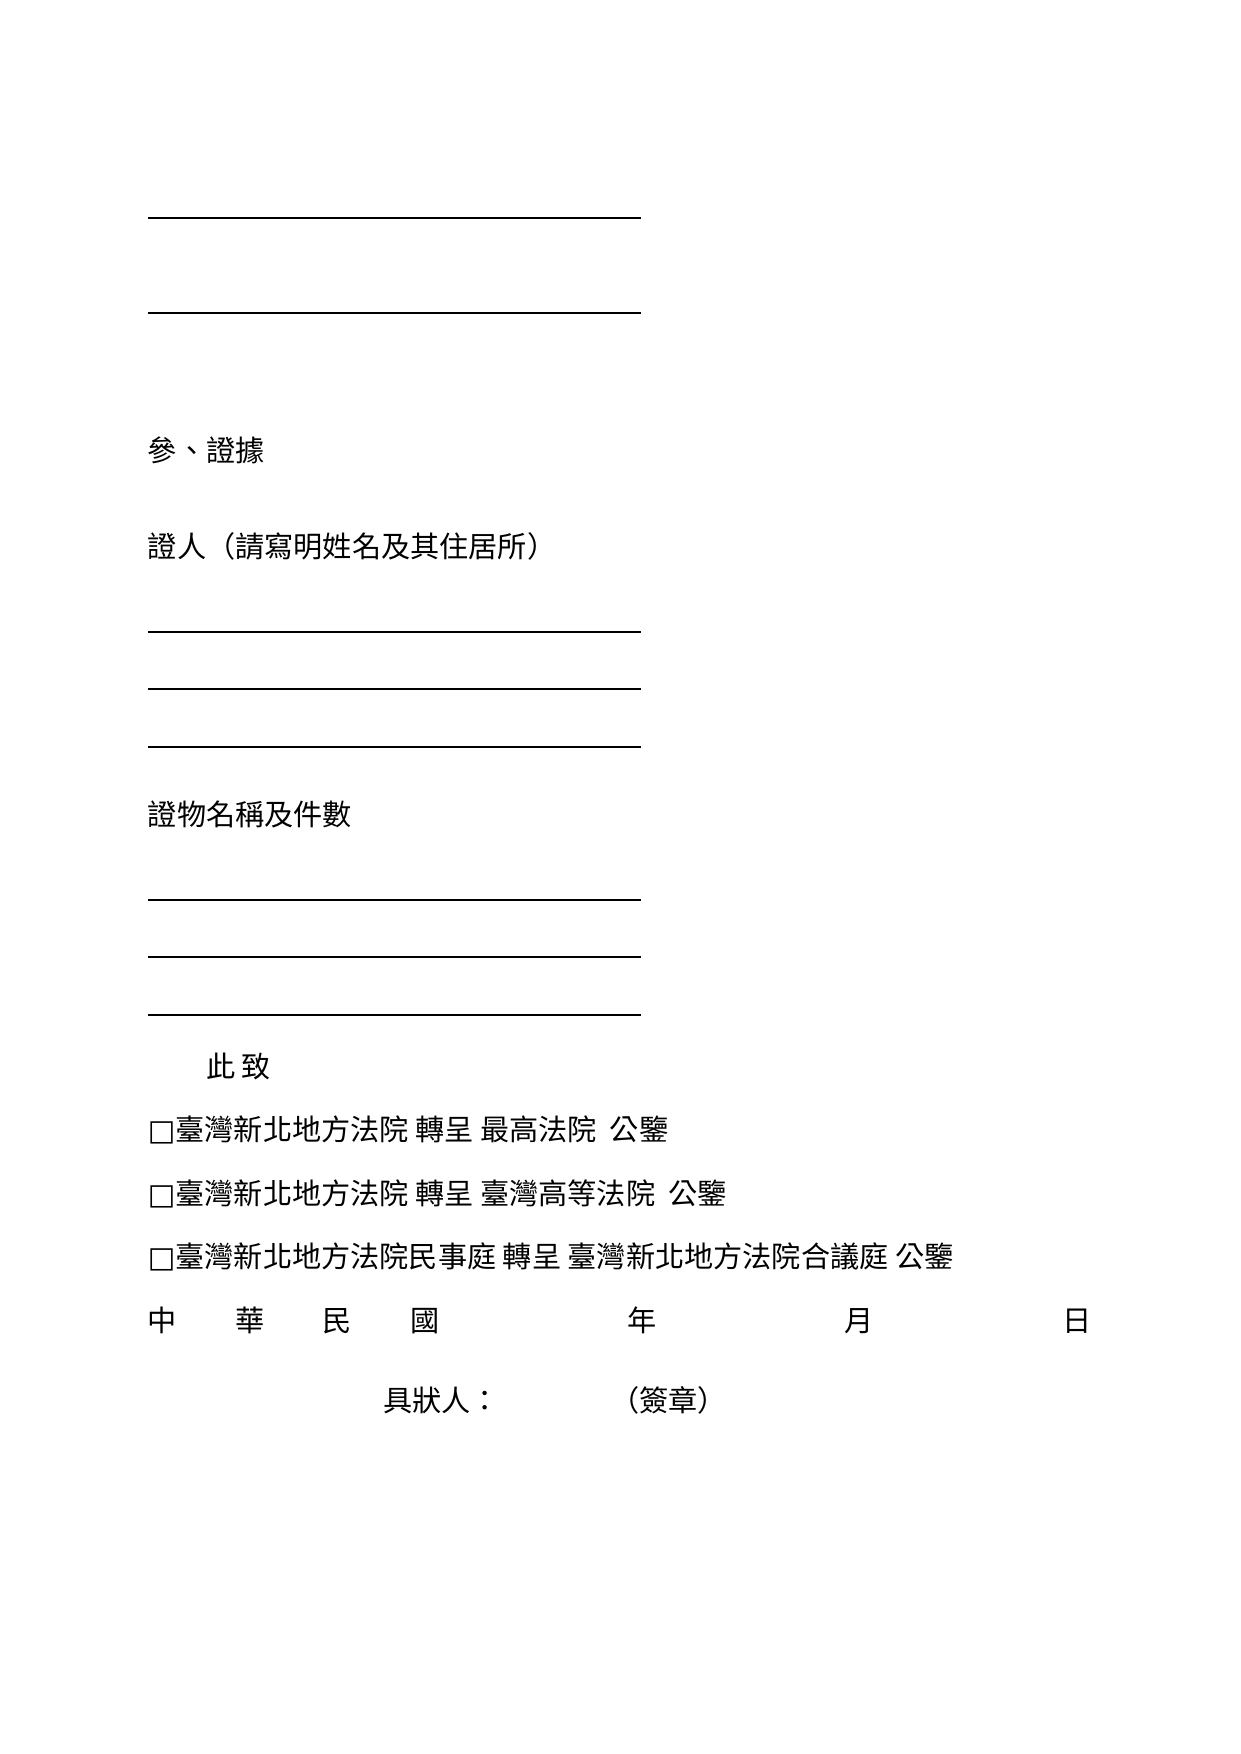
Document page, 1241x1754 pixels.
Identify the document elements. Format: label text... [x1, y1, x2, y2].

text □臺灣新北地方法院 轉呈 最高法院 公鑒 [148, 1107, 1092, 1149]
text 證人（請寫明姓名及其住居所） [148, 507, 1092, 582]
text 參、證據 [148, 411, 1092, 486]
text 證物名稱及件數 [148, 776, 1092, 851]
text 此 致 [148, 1043, 1092, 1086]
text 具狀人： （簽章） [148, 1361, 1092, 1436]
text □臺灣新北地方法院民事庭 轉呈 臺灣新北地方法院合議庭 公鑒 [148, 1234, 1092, 1276]
text □臺灣新北地方法院 轉呈 臺灣高等法院 公鑒 [148, 1171, 1092, 1213]
text 中 華 民 國 年 月 日 [148, 1298, 1092, 1340]
